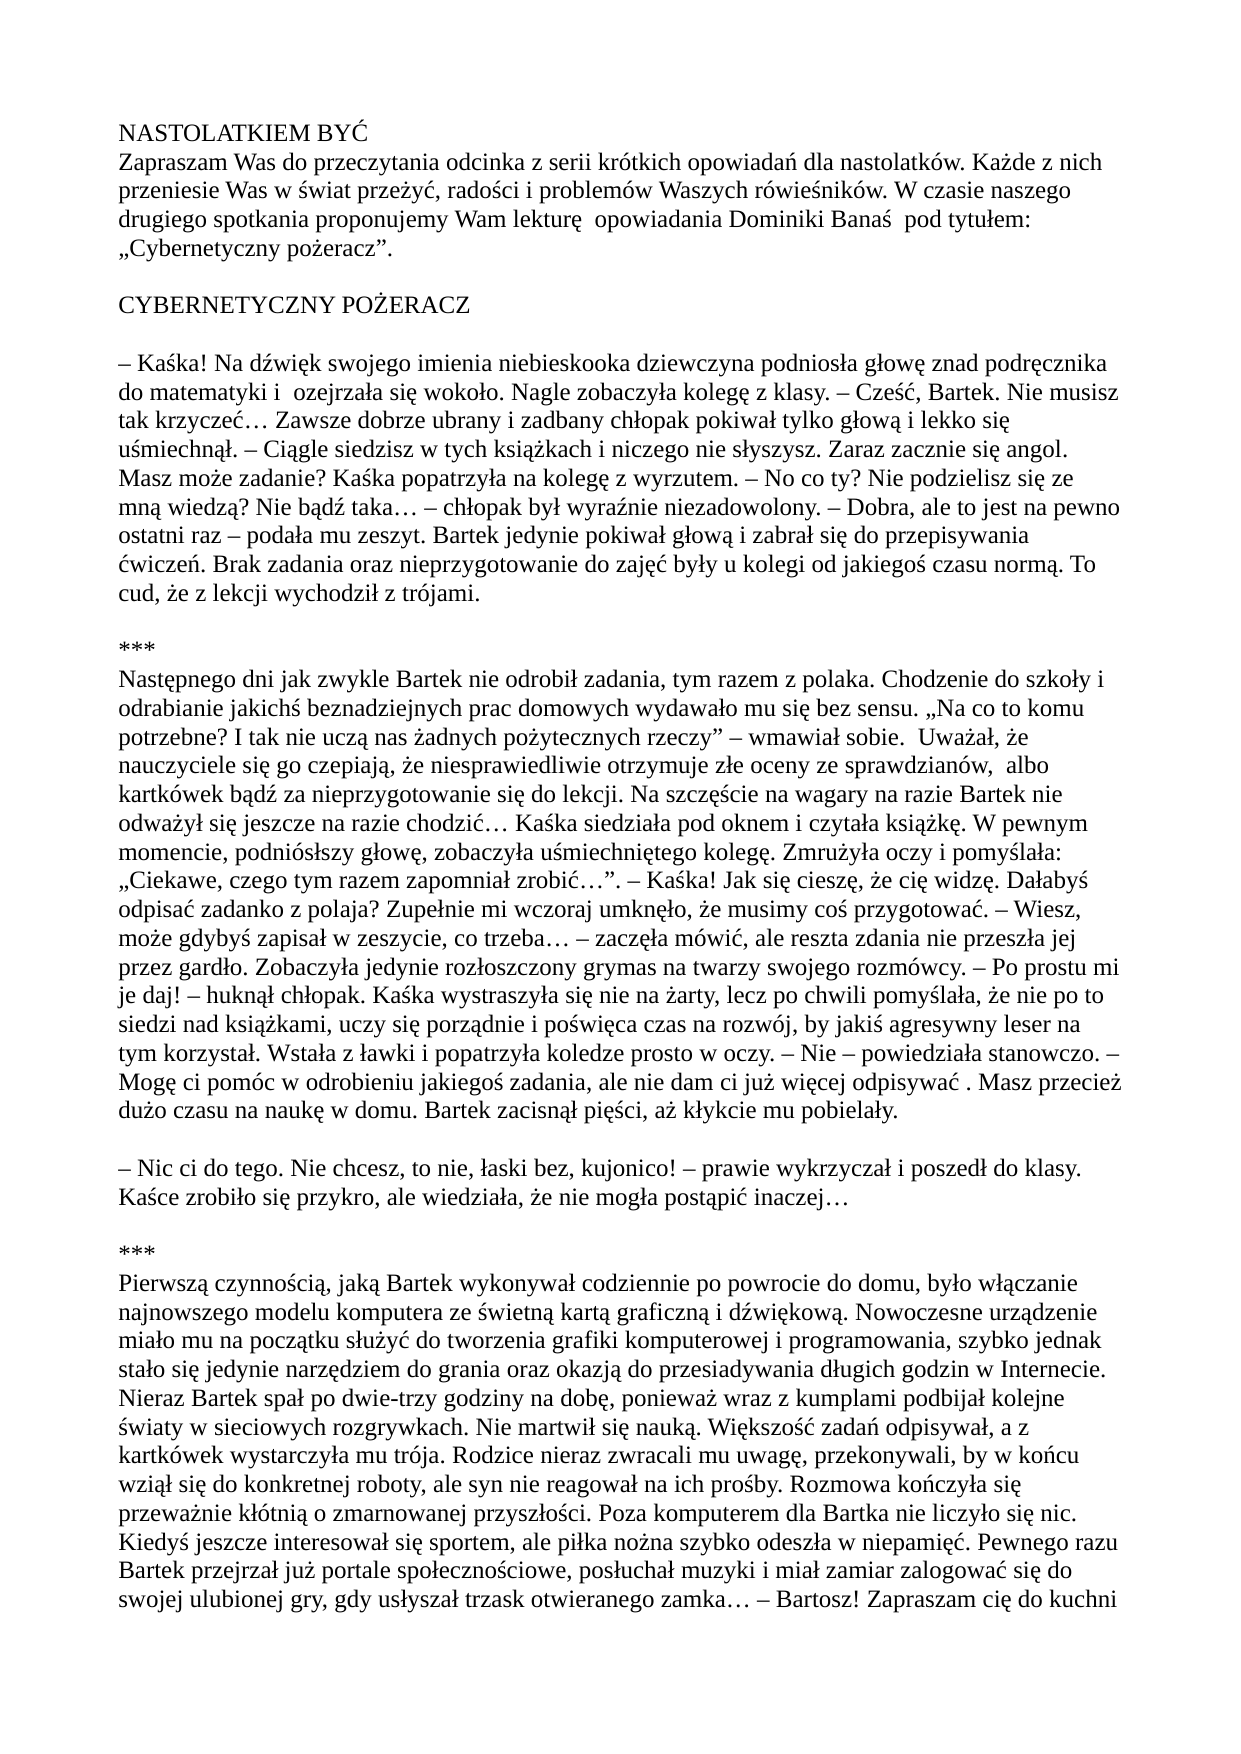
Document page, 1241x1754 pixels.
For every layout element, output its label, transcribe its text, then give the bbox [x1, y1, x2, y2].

text – Kaśka! Na dźwięk swojego imienia niebieskooka dziewczyna podniosła głowę znad podręcznika do matematyki i ozejrzała się wokoło. Nagle zobaczyła kolegę z klasy. – Cześć, Bartek. Nie musisz tak krzyczeć… Zawsze dobrze ubrany i zadbany chłopak pokiwał tylko głową i lekko się uśmiechnął. – Ciągle siedzisz w tych książkach i niczego nie słyszysz. Zaraz zacznie się angol. Masz może zadanie? Kaśka popatrzyła na kolegę z wyrzutem. – No co ty? Nie podzielisz się ze mną wiedzą? Nie bądź taka… – chłopak był wyraźnie niezadowolony. – Dobra, ale to jest na pewno ostatni raz – podała mu zeszyt. Bartek jedynie pokiwał głową i zabrał się do przepisywania ćwiczeń. Brak zadania oraz nieprzygotowanie do zajęć były u kolegi od jakiegoś czasu normą. To cud, że z lekcji wychodził z trójami. [118, 348, 1122, 607]
text CYBERNETYCZNY POŻERACZ [118, 291, 1122, 319]
text Pierwszą czynnością, jaką Bartek wykonywał codziennie po powrocie do domu, było włączanie najnowszego modelu komputera ze świetną kartą graficzną i dźwiękową. Nowoczesne urządzenie miało mu na początku służyć do tworzenia grafiki komputerowej i programowania, szybko jednak stało się jedynie narzędziem do grania oraz okazją do przesiadywania długich godzin w Internecie. Nieraz Bartek spał po dwie-trzy godziny na dobę, ponieważ wraz z kumplami podbijał kolejne światy w sieciowych rozgrywkach. Nie martwił się nauką. Większość zadań odpisywał, a z kartkówek wystarczyła mu trója. Rodzice nieraz zwracali mu uwagę, przekonywali, by w końcu wziął się do konkretnej roboty, ale syn nie reagował na ich prośby. Rozmowa kończyła się przeważnie kłótnią o zmarnowanej przyszłości. Poza komputerem dla Bartka nie liczyło się nic. Kiedyś jeszcze interesował się sportem, ale piłka nożna szybko odeszła w niepamięć. Pewnego razu Bartek przejrzał już portale społecznościowe, posłuchał muzyki i miał zamiar zalogować się do swojej ulubionej gry, gdy usłyszał trzask otwieranego zamka… – Bartosz! Zapraszam cię do kuchni [118, 1268, 1122, 1613]
text Następnego dni jak zwykle Bartek nie odrobił zadania, tym razem z polaka. Chodzenie do szkoły i odrabianie jakichś beznadziejnych prac domowych wydawało mu się bez sensu. „Na co to komu potrzebne? I tak nie uczą nas żadnych pożytecznych rzeczy” – wmawiał sobie. Uważał, że nauczyciele się go czepiają, że niesprawiedliwie otrzymuje złe oceny ze sprawdzianów, albo kartkówek bądź za nieprzygotowanie się do lekcji. Na szczęście na wagary na razie Bartek nie odważył się jeszcze na razie chodzić… Kaśka siedziała pod oknem i czytała książkę. W pewnym momencie, podniósłszy głowę, zobaczyła uśmiechniętego kolegę. Zmrużyła oczy i pomyślała: „Ciekawe, czego tym razem zapomniał zrobić…”. – Kaśka! Jak się cieszę, że cię widzę. Dałabyś odpisać zadanko z polaja? Zupełnie mi wczoraj umknęło, że musimy coś przygotować. – Wiesz, może gdybyś zapisał w zeszycie, co trzeba… – zaczęła mówić, ale reszta zdania nie przeszła jej przez gardło. Zobaczyła jedynie rozłoszczony grymas na twarzy swojego rozmówcy. – Po prostu mi je daj! – huknął chłopak. Kaśka wystraszyła się nie na żarty, lecz po chwili pomyślała, że nie po to siedzi nad książkami, uczy się porządnie i poświęca czas na rozwój, by jakiś agresywny leser na tym korzystał. Wstała z ławki i popatrzyła koledze prosto w oczy. – Nie – powiedziała stanowczo. – Mogę ci pomóc w odrobieniu jakiegoś zadania, ale nie dam ci już więcej odpisywać . Masz przecież dużo czasu na naukę w domu. Bartek zacisnął pięści, aż kłykcie mu pobielały. [118, 664, 1122, 1124]
text NASTOLATKIEM BYĆ [118, 118, 1122, 147]
text *** [118, 636, 1122, 664]
text Zapraszam Was do przeczytania odcinka z serii krótkich opowiadań dla nastolatków. Każde z nich przeniesie Was w świat przeżyć, radości i problemów Waszych rówieśników. W czasie naszego drugiego spotkania proponujemy Wam lekturę opowiadania Dominiki Banaś pod tytułem: „Cybernetyczny pożeracz”. [118, 147, 1122, 262]
text *** [118, 1239, 1122, 1268]
text – Nic ci do tego. Nie chcesz, to nie, łaski bez, kujonico! – prawie wykrzyczał i poszedł do klasy. Kaśce zrobiło się przykro, ale wiedziała, że nie mogła postąpić inaczej… [118, 1153, 1122, 1211]
